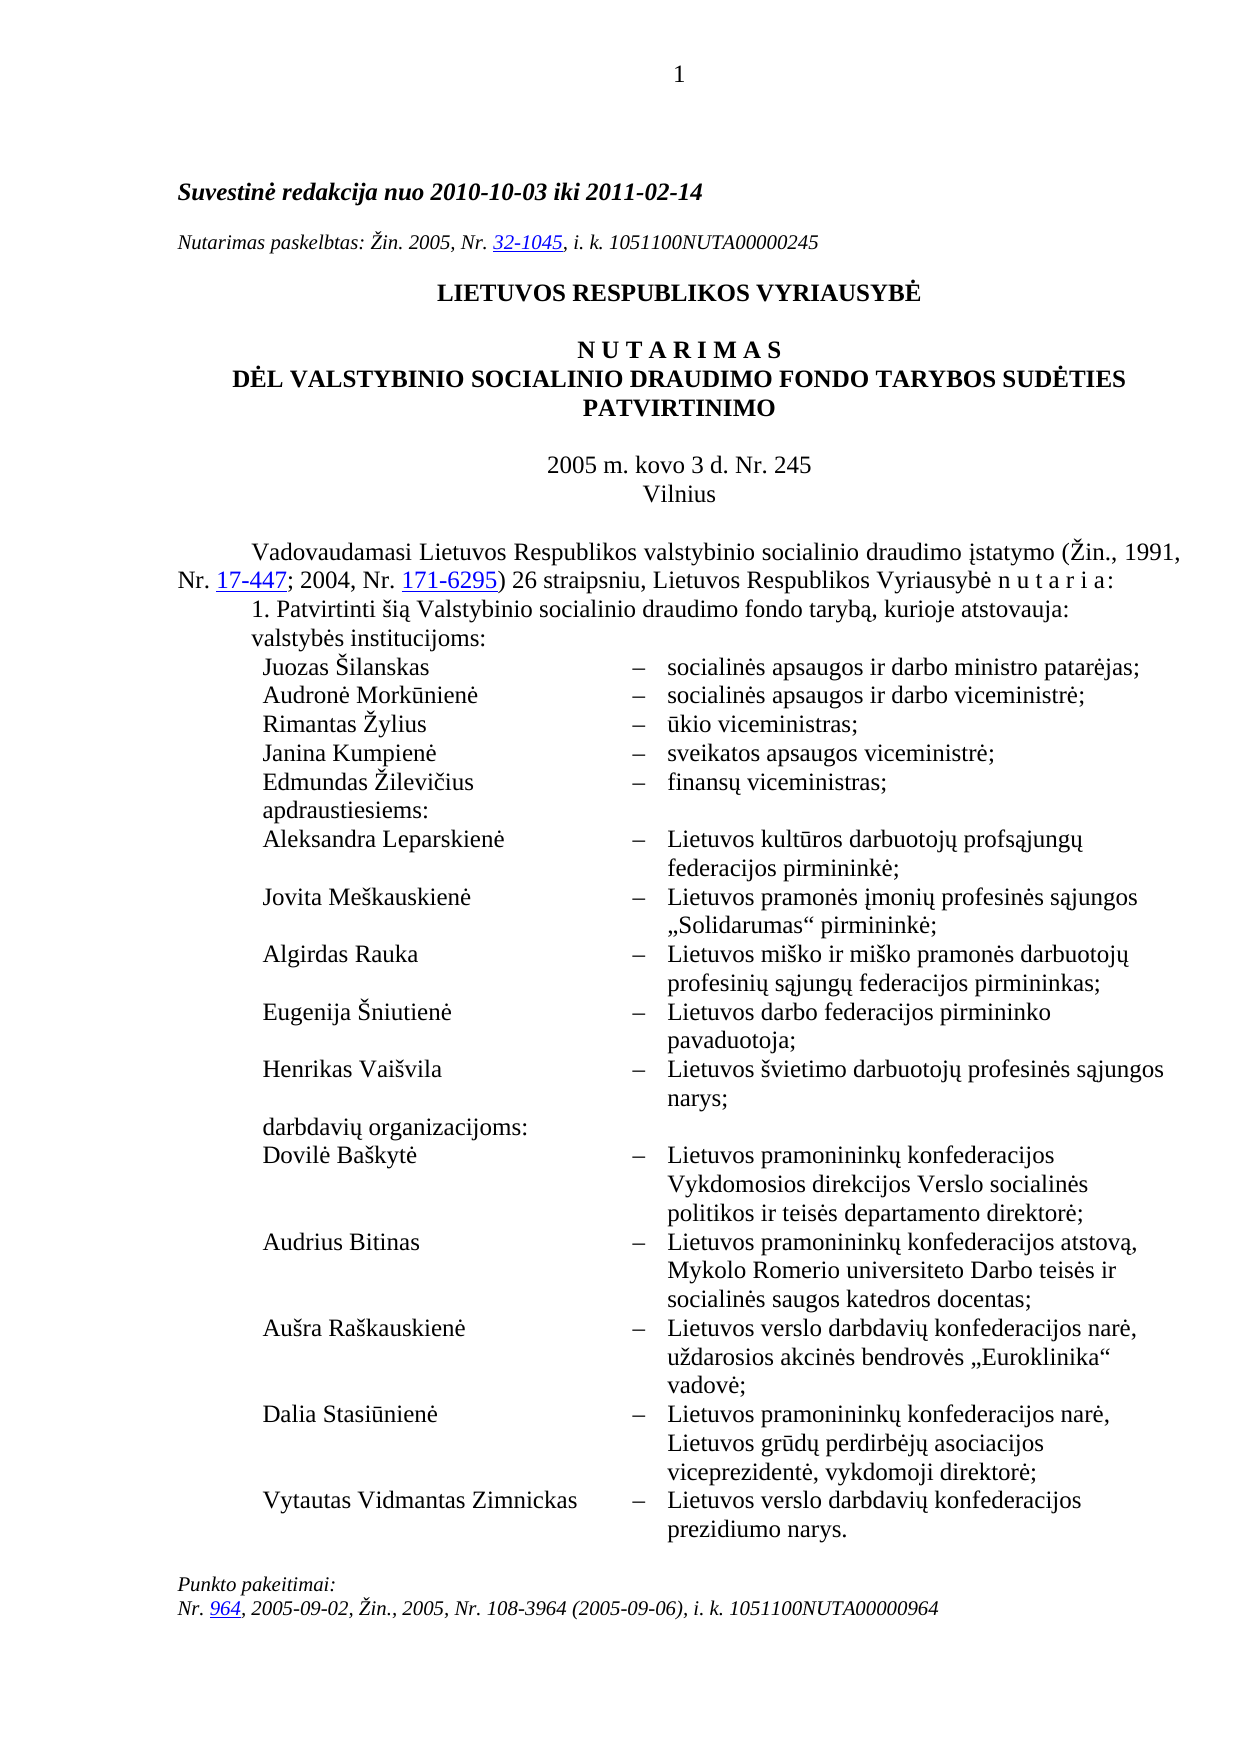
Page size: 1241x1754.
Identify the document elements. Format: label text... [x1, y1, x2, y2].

table_cell Algirdas Rauka [177, 939, 606, 997]
table_cell Lietuvos verslo darbdavių konfederacijos prezidiumo narys. [656, 1486, 1181, 1543]
table_cell – [606, 1486, 656, 1543]
table_cell Lietuvos darbo federacijos pirmininko pavaduotoja; [656, 997, 1181, 1054]
table_cell – [606, 1313, 656, 1399]
text 1. Patvirtinti šią Valstybinio socialinio draudimo fondo tarybą, kurioje atstovauja: [177, 594, 1181, 623]
table_cell Lietuvos pramonės įmonių profesinės sąjungos „Solidarumas“ pirmininkė; [656, 882, 1181, 939]
table_cell – [606, 1141, 656, 1227]
table_cell Lietuvos verslo darbdavių konfederacijos narė, uždarosios akcinės bendrovės „Euroklinika“ vadovė; [656, 1313, 1181, 1399]
table_cell Lietuvos pramonininkų konfederacijos atstovą, Mykolo Romerio universiteto Darbo teisės ir socialinės saugos katedros docentas; [656, 1227, 1181, 1313]
table_header – [606, 652, 656, 681]
table_cell – [606, 709, 656, 738]
table_cell Dalia Stasiūnienė [177, 1399, 606, 1486]
table_cell Aleksandra Leparskienė [177, 824, 606, 882]
table_cell [656, 1112, 1181, 1141]
table_cell Henrikas Vaišvila [177, 1054, 606, 1112]
table_cell Lietuvos miško ir miško pramonės darbuotojų profesinių sąjungų federacijos pirmininkas; [656, 939, 1181, 997]
table_cell Lietuvos švietimo darbuotojų profesinės sąjungos narys; [656, 1054, 1181, 1112]
table_cell Audrius Bitinas [177, 1227, 606, 1313]
text Vadovaudamasi Lietuvos Respublikos valstybinio socialinio draudimo įstatymo (Žin., 1991, Nr. 17-447; 2004, Nr. 171-6295) 26 straipsniu, Lietuvos Respublikos Vyriausybė nutaria: [177, 537, 1181, 594]
text Suvestinė redakcija nuo 2010-10-03 iki 2011-02-14 [177, 177, 1181, 206]
table_cell – [606, 681, 656, 709]
table_cell – [606, 997, 656, 1054]
table_cell Edmundas Žilevičius [177, 767, 606, 796]
table_header socialinės apsaugos ir darbo ministro patarėjas; [656, 652, 1181, 681]
table_cell Aušra Raškauskienė [177, 1313, 606, 1399]
table_cell socialinės apsaugos ir darbo viceministrė; [656, 681, 1181, 709]
text Vilnius [177, 479, 1181, 508]
text DĖL VALSTYBINIO SOCIALINIO DRAUDIMO FONDO TARYBOS SUDĖTIES PATVIRTINIMO [177, 364, 1181, 422]
text Nutarimas paskelbtas: Žin. 2005, Nr. 32-1045, i. k. 1051100NUTA00000245 [177, 230, 1181, 254]
table_cell [606, 1112, 656, 1141]
table_cell Lietuvos pramonininkų konfederacijos narė, Lietuvos grūdų perdirbėjų asociacijos viceprezidentė, vykdomoji direktorė; [656, 1399, 1181, 1486]
table_cell – [606, 738, 656, 767]
table_cell Lietuvos kultūros darbuotojų profsąjungų federacijos pirmininkė; [656, 824, 1181, 882]
table_cell darbdavių organizacijoms: [177, 1112, 606, 1141]
table_cell Rimantas Žylius [177, 709, 606, 738]
table_cell Vytautas Vidmantas Zimnickas [177, 1486, 606, 1543]
table_cell apdraustiesiems: [177, 796, 606, 824]
text Punkto pakeitimai: [177, 1572, 1181, 1596]
table_cell Janina Kumpienė [177, 738, 606, 767]
text Nr. 964, 2005-09-02, Žin., 2005, Nr. 108-3964 (2005-09-06), i. k. 1051100NUTA00000964 [177, 1596, 1181, 1620]
text N U T A R I M A S [177, 336, 1181, 364]
table_cell finansų viceministras; [656, 767, 1181, 796]
table_header Juozas Šilanskas [177, 652, 606, 681]
table_cell sveikatos apsaugos viceministrė; [656, 738, 1181, 767]
table_cell – [606, 882, 656, 939]
table_cell [656, 796, 1181, 824]
table_cell Eugenija Šniutienė [177, 997, 606, 1054]
table_cell – [606, 1054, 656, 1112]
text valstybės institucijoms: [177, 623, 1181, 652]
table_cell – [606, 939, 656, 997]
table_cell – [606, 824, 656, 882]
table_cell – [606, 1399, 656, 1486]
text 2005 m. kovo 3 d. Nr. 245 [177, 451, 1181, 479]
table_cell [606, 796, 656, 824]
table_cell Lietuvos pramonininkų konfederacijos Vykdomosios direkcijos Verslo socialinės politikos ir teisės departamento direktorė; [656, 1141, 1181, 1227]
table_cell ūkio viceministras; [656, 709, 1181, 738]
table_cell – [606, 1227, 656, 1313]
text LIETUVOS RESPUBLIKOS VYRIAUSYBĖ [177, 278, 1181, 307]
table_cell Dovilė Baškytė [177, 1141, 606, 1227]
table_cell Jovita Meškauskienė [177, 882, 606, 939]
table_cell – [606, 767, 656, 796]
table_cell Audronė Morkūnienė [177, 681, 606, 709]
